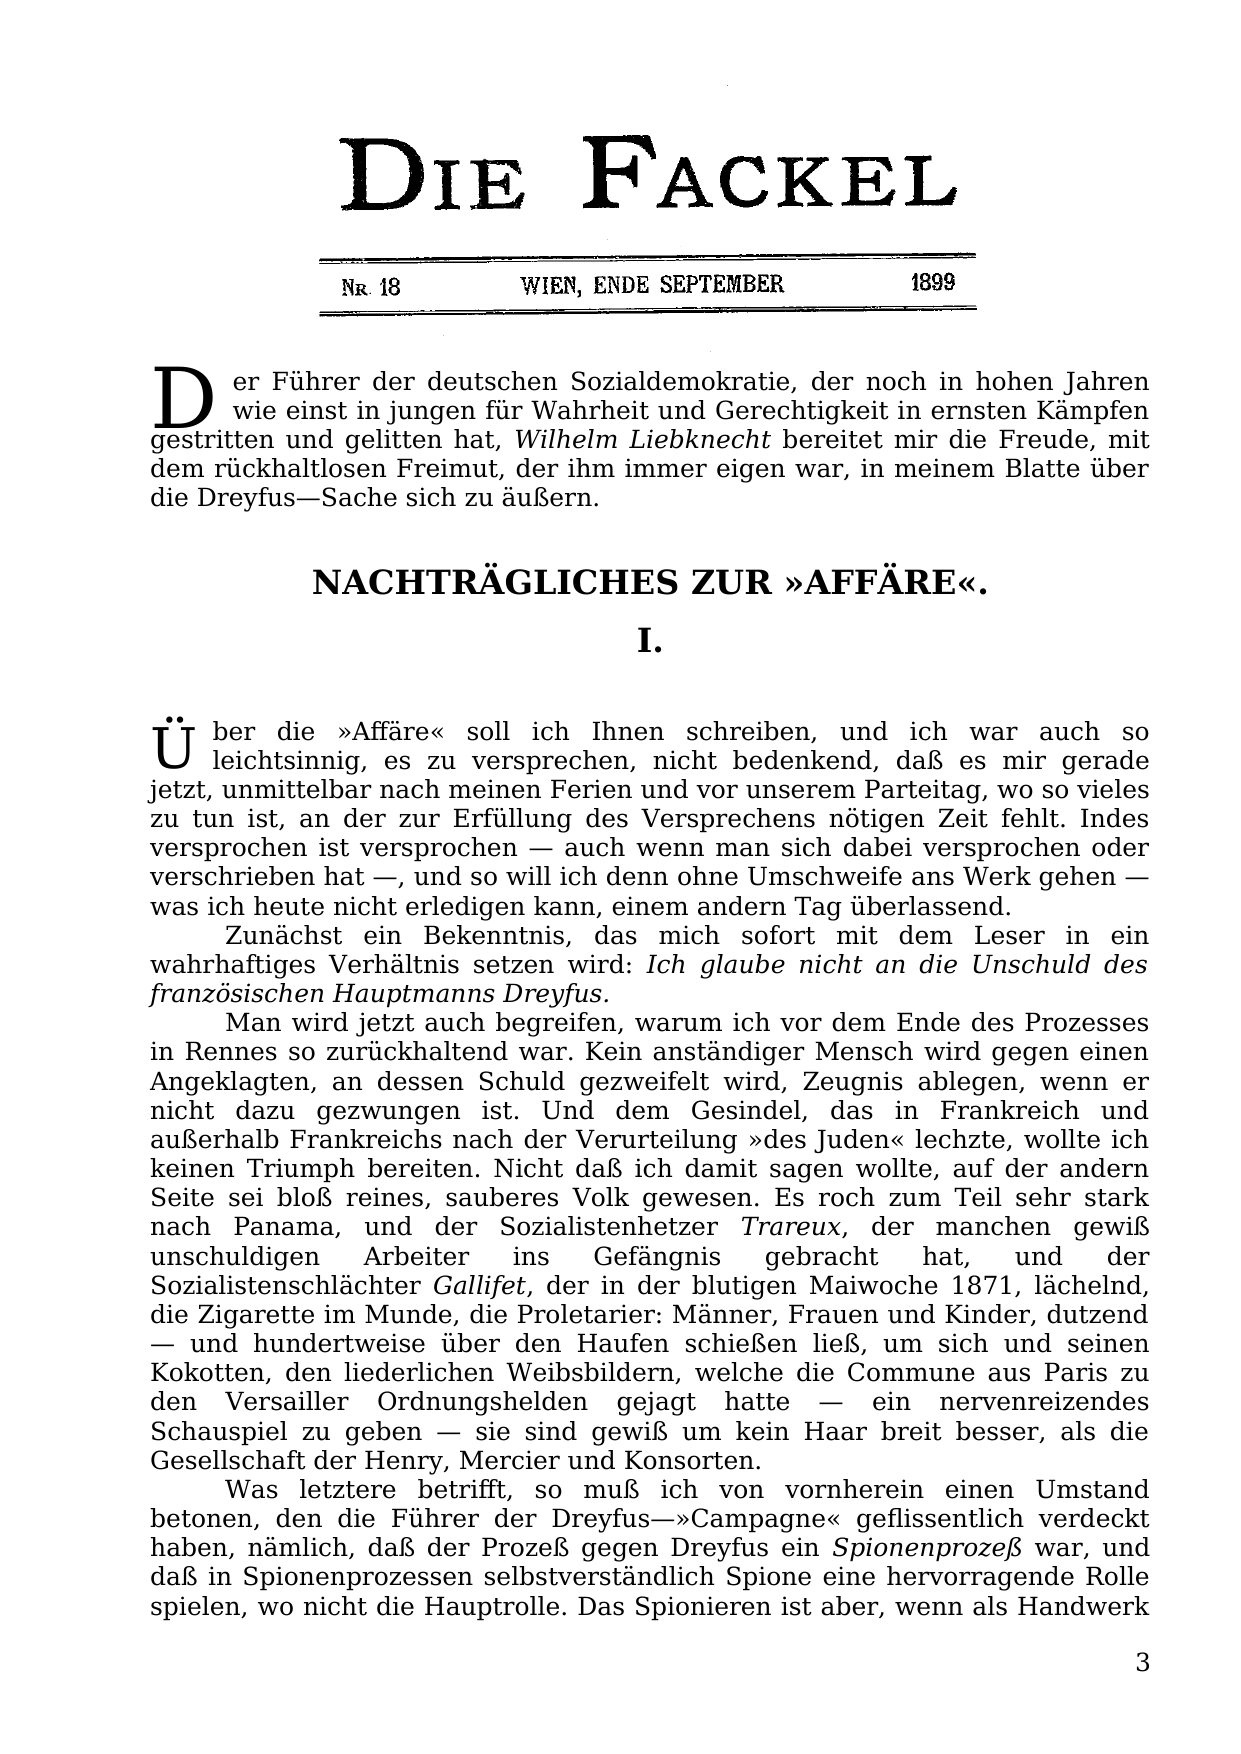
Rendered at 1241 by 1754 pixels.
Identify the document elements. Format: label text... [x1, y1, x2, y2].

text Über die »Affäre« soll ich Ihnen schreiben, und ich war auch so leichtsinnig, es zu versprechen, nicht bedenkend, daß es mir gerade jetzt, unmittelbar nach meinen Ferien und vor unserem Parteitag, wo so vieles zu tun ist, an der zur Erfüllung des Versprechens nötigen Zeit fehlt. Indes versprochen ist versprochen — auch wenn man sich dabei versprochen oder verschrieben hat —, und so will ich denn ohne Umschweife ans Werk gehen — was ich heute nicht erledigen kann, einem andern Tag überlassend. [150, 717, 1151, 921]
text Man wird jetzt auch begreifen, warum ich vor dem Ende des Prozesses in Rennes so zurückhaltend war. Kein anständiger Mensch wird gegen einen Angeklagten, an dessen Schuld gezweifelt wird, Zeugnis ablegen, wenn er nicht dazu gezwungen ist. Und dem Gesindel, das in Frankreich und außerhalb Frankreichs nach der Verurteilung »des Juden« lechzte, wollte ich keinen Triumph bereiten. Nicht daß ich damit sagen wollte, auf der andern Seite sei bloß reines, sauberes Volk gewesen. Es roch zum Teil sehr stark nach Panama, und der Sozialistenhetzer Trareux, der manchen gewiß unschuldigen Arbeiter ins Gefängnis gebracht hat, und der Sozialistenschlächter Gallifet, der in der blutigen Maiwoche 1871, lächelnd, die Zigarette im Munde, die Proletarier: Männer, Frauen und Kinder, dutzend— und hundertweise über den Haufen schießen ließ, um sich und seinen Kokotten, den liederlichen Weibsbildern, welche die Commune aus Paris zu den Versailler Ordnungshelden gejagt hatte — ein nervenreizendes Schauspiel zu geben — sie sind gewiß um kein Haar breit besser, als die Gesellschaft der Henry, Mercier und Konsorten. [150, 1008, 1151, 1475]
text Zunächst ein Bekenntnis, das mich sofort mit dem Leser in ein wahrhaftiges Verhältnis setzen wird: Ich glaube nicht an die Unschuld des französischen Hauptmanns Dreyfus. [150, 921, 1151, 1008]
text I. [150, 602, 1151, 660]
picture [277, 75, 1024, 358]
text Der Führer der deutschen Sozialdemokratie, der noch in hohen Jahren wie einst in jungen für Wahrheit und Gerechtigkeit in ernsten Kämpfen gestritten und gelitten hat, Wilhelm Liebknecht bereitet mir die Freude, mit dem rückhaltlosen Freimut, der ihm immer eigen war, in meinem Blatte über die Dreyfus—Sache sich zu äußern. [150, 75, 1151, 512]
text NACHTRÄGLICHES ZUR »AFFÄRE«. [150, 542, 1151, 602]
text Was letztere betrifft, so muß ich von vornherein einen Umstand betonen, den die Führer der Dreyfus—»Campagne« geflissentlich verdeckt haben, nämlich, daß der Prozeß gegen Dreyfus ein Spionenprozeß war, und daß in Spi­onenprozessen selbstverständlich Spione eine hervorragende Rolle spie­len, wo nicht die Hauptrolle. Das Spionieren ist aber, wenn als Handwerk [150, 1475, 1151, 1621]
